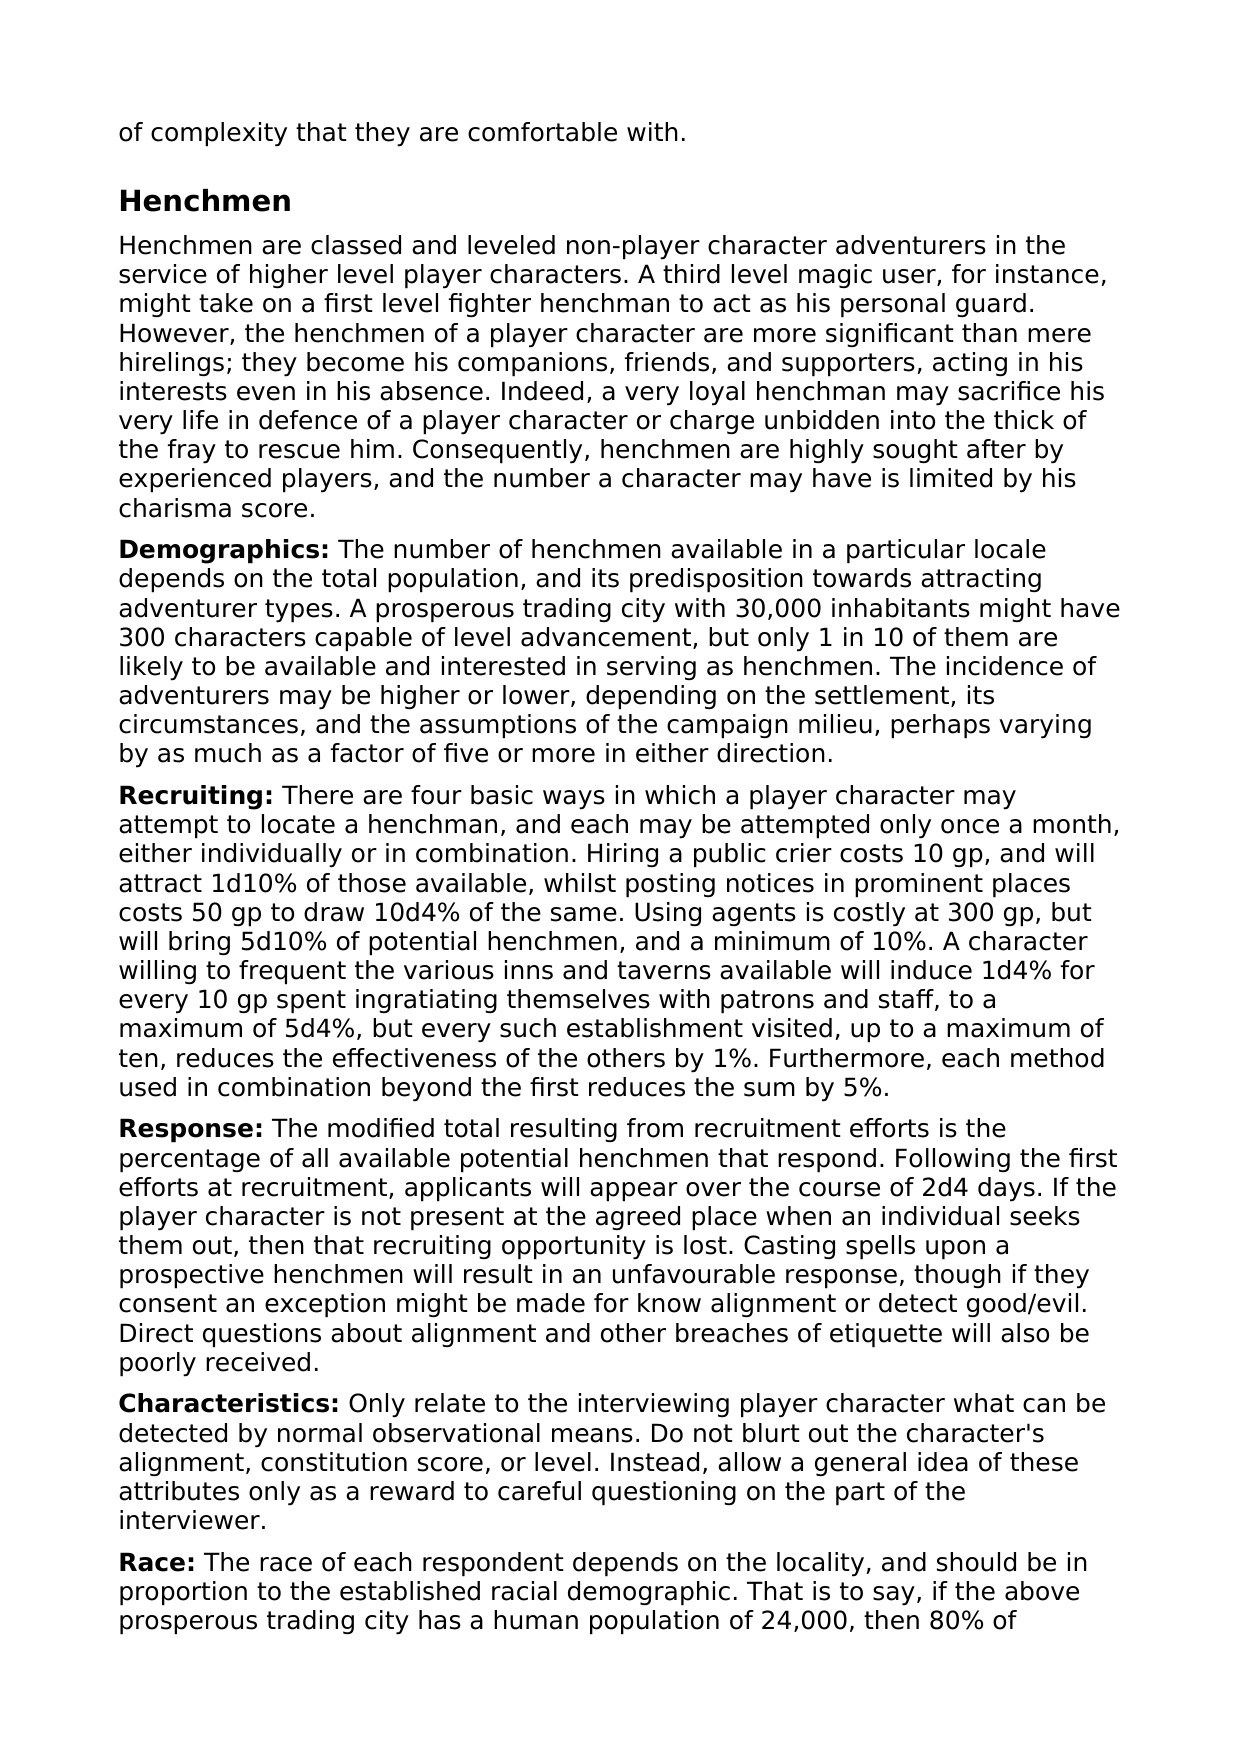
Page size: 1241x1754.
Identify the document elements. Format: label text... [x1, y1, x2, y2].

text Recruiting: There are four basic ways in which a player character may attempt to locate a henchman, and each may be attempted only once a month, either individually or in combination. Hiring a public crier costs 10 gp, and will attract 1d10% of those available, whilst posting notices in prominent places costs 50 gp to draw 10d4% of the same. Using agents is costly at 300 gp, but will bring 5d10% of potential henchmen, and a minimum of 10%. A character willing to frequent the various inns and taverns available will induce 1d4% for every 10 gp spent ingratiating themselves with patrons and staff, to a maximum of 5d4%, but every such establishment visited, up to a maximum of ten, reduces the effectiveness of the others by 1%. Furthermore, each method used in combination beyond the first reduces the sum by 5%. [118, 781, 1122, 1102]
text of complexity that they are comfortable with. [118, 118, 1122, 147]
text Race: The race of each respondent depends on the locality, and should be in proportion to the established racial demographic. That is to say, if the above prosperous trading city has a human population of 24,000, then 80% of [118, 1548, 1122, 1635]
text Response: The modified total resulting from recruitment efforts is the percentage of all available potential henchmen that respond. Following the first efforts at recruitment, applicants will appear over the course of 2d4 days. If the player character is not present at the agreed place when an individual seeks them out, then that recruiting opportunity is lost. Casting spells upon a prospective henchmen will result in an unfavourable response, though if they consent an exception might be made for know alignment or detect good/evil. Direct questions about alignment and other breaches of etiquette will also be poorly received. [118, 1114, 1122, 1377]
text Henchmen are classed and leveled non-player character adventurers in the service of higher level player characters. A third level magic user, for instance, might take on a first level fighter henchman to act as his personal guard. However, the henchmen of a player character are more significant than mere hirelings; they become his companions, friends, and supporters, acting in his interests even in his absence. Indeed, a very loyal henchman may sacrifice his very life in defence of a player character or charge unbidden into the thick of the fray to rescue him. Consequently, henchmen are highly sought after by experienced players, and the number a character may have is limited by his charisma score. [118, 231, 1122, 523]
text Characteristics: Only relate to the interviewing player character what can be detected by normal observational means. Do not blurt out the character's alignment, constitution score, or level. Instead, allow a general idea of these attributes only as a reward to careful questioning on the part of the interviewer. [118, 1389, 1122, 1535]
text Demographics: The number of henchmen available in a particular locale depends on the total population, and its predisposition towards attracting adventurer types. A prosperous trading city with 30,000 inhabitants might have 300 characters capable of level advancement, but only 1 in 10 of them are likely to be available and interested in serving as henchmen. The incidence of adventurers may be higher or lower, depending on the settlement, its circumstances, and the assumptions of the campaign milieu, perhaps varying by as much as a factor of five or more in either direction. [118, 535, 1122, 769]
subtitle Henchmen [118, 185, 1122, 219]
